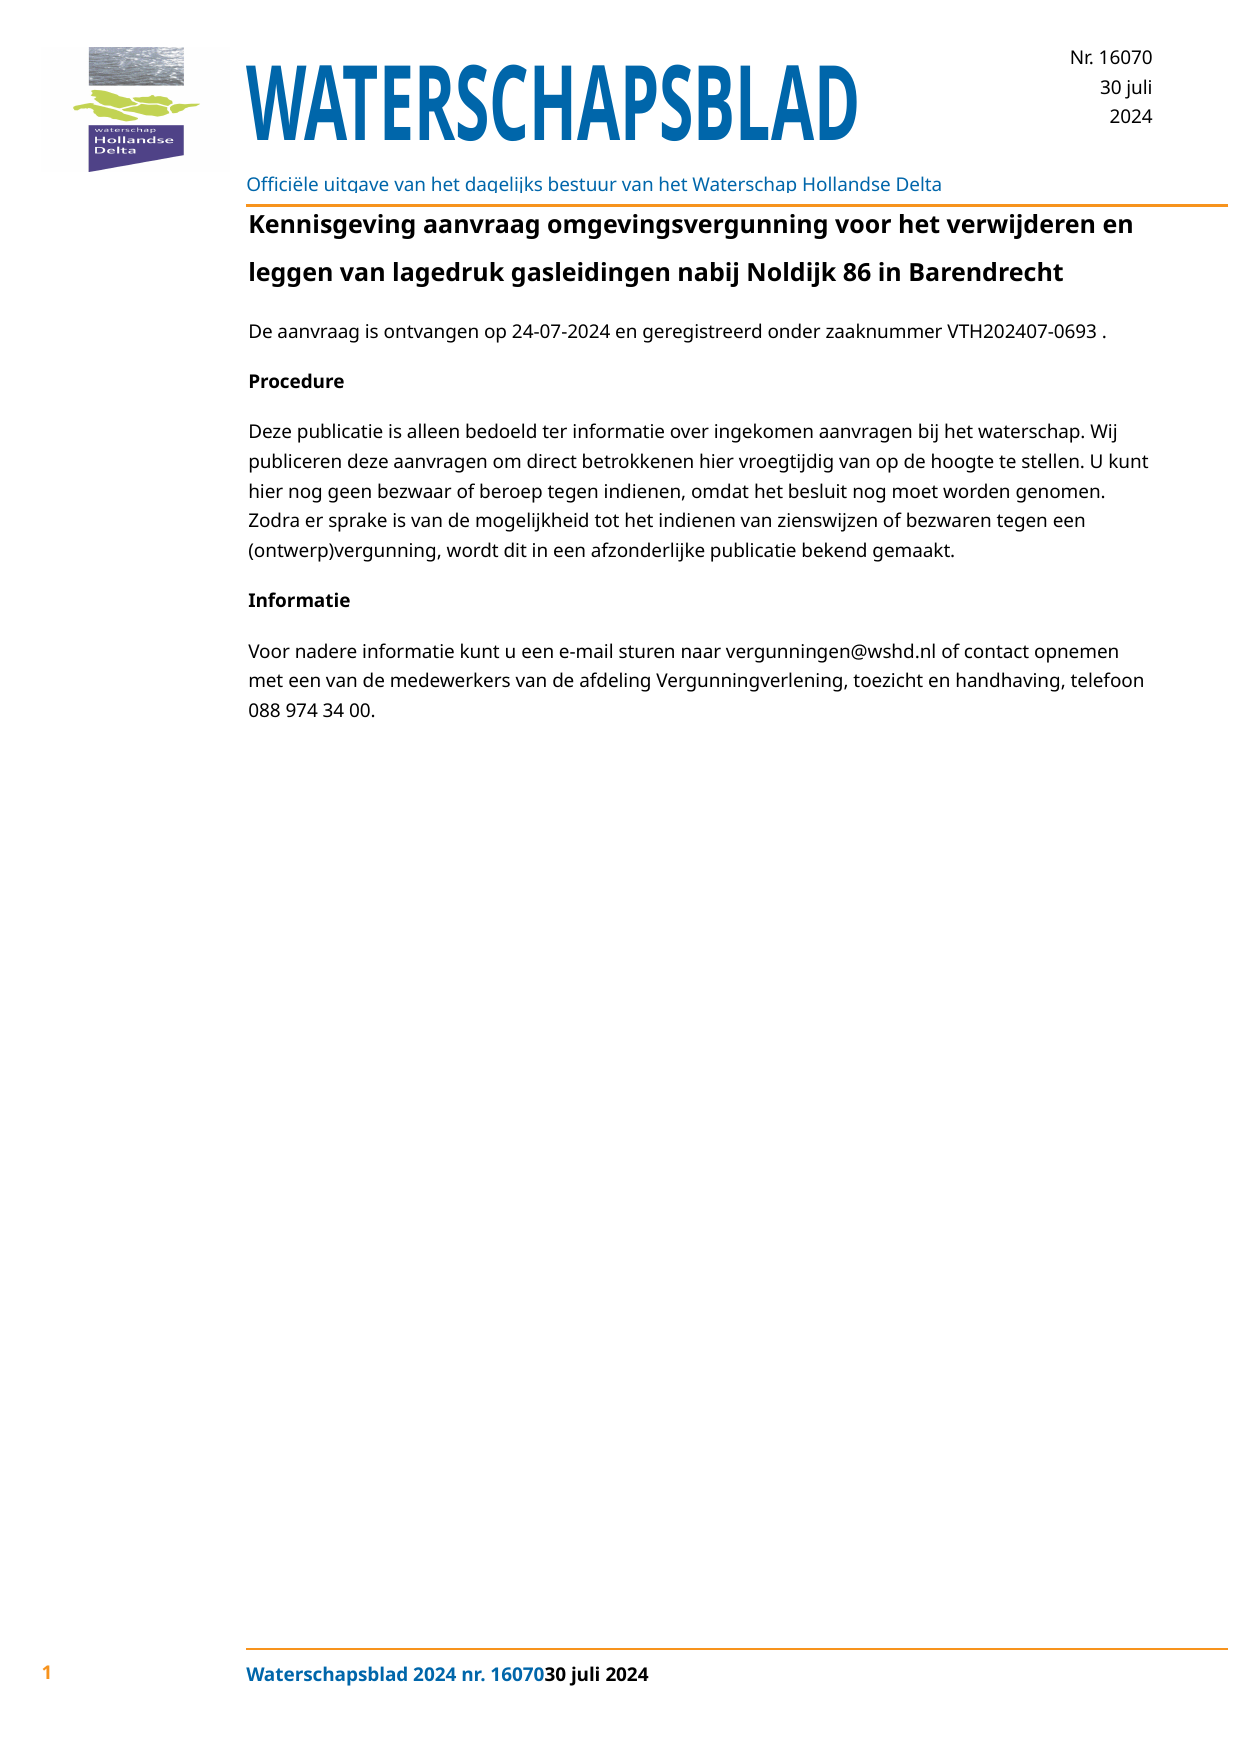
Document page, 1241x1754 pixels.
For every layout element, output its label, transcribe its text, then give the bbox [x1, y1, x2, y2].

text Deze publicatie is alleen bedoeld ter informatie over ingekomen aanvragen bij het waterschap. Wij publiceren deze aanvragen om direct betrokkenen hier vroegtijdig van op de hoogte te stellen. U kunt hier nog geen bezwaar of beroep tegen indienen, omdat het besluit nog moet worden genomen. Zodra er sprake is van de mogelijkheid tot het indienen van zienswijzen of bezwaren tegen een (ontwerp)vergunning, wordt dit in een afzonderlijke publicatie bekend gemaakt. [248, 419, 1152, 563]
text Informatie [248, 587, 1152, 613]
text De aanvraag is ontvangen op 24-07-2024 en geregistreerd onder zaaknummer VTH202407-0693 . [248, 318, 1152, 344]
text Procedure [248, 368, 1152, 394]
text Kennisgeving aanvraag omgevingsvergunning voor het verwijderen en leggen van lagedruk gasleidingen nabij Noldijk 86 in Barendrecht [248, 207, 1152, 288]
picture [41, 47, 231, 172]
text Voor nadere informatie kunt u een e-mail sturen naar vergunningen@wshd.nl of contact opnemen met een van de medewerkers van de afdeling Vergunningverlening, toezicht en handhaving, telefoon 088 974 34 00. [248, 638, 1152, 723]
